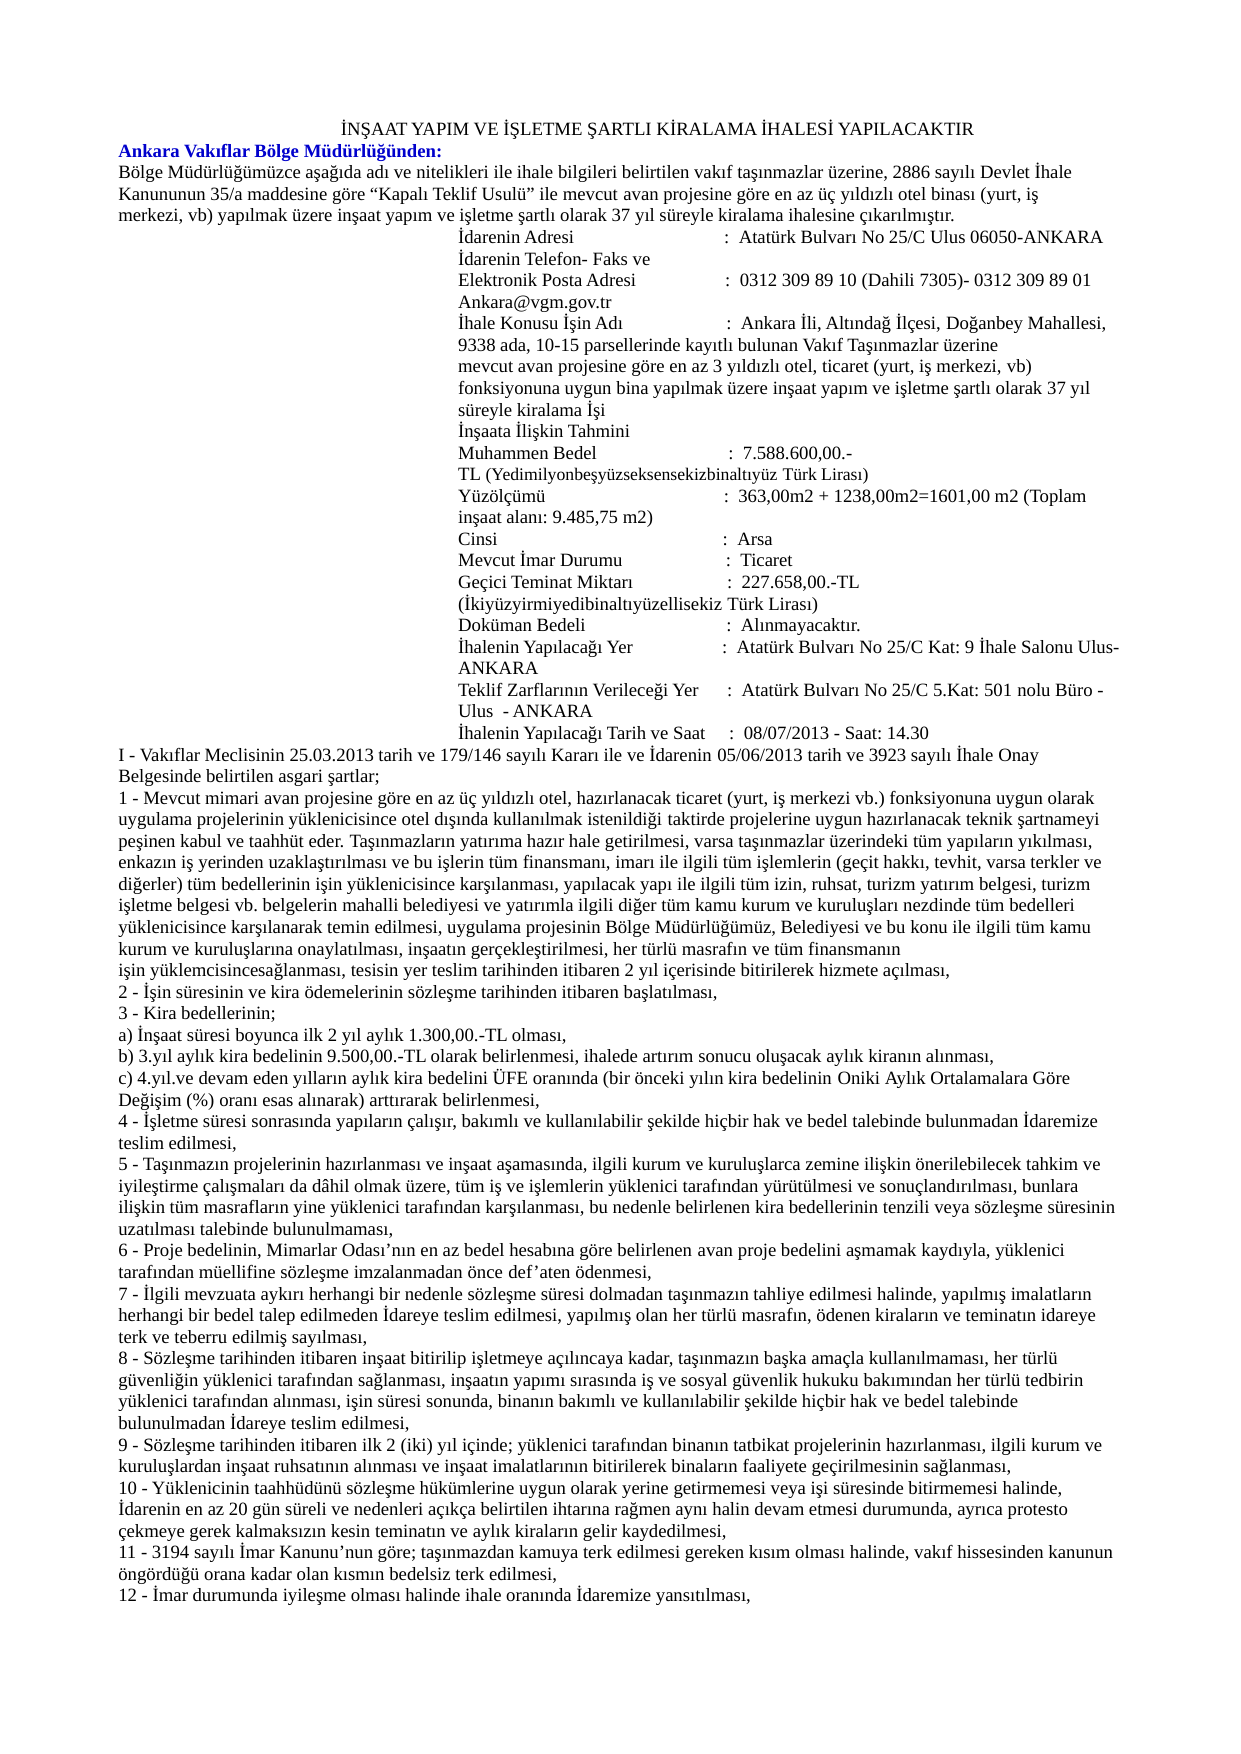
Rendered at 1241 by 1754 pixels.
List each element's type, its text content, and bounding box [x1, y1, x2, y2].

text Cinsi : Arsa [458, 528, 1122, 549]
text İhalenin Yapılacağı Yer : Atatürk Bulvarı No 25/C Kat: 9 İhale Salonu Ulus-ANKARA [458, 636, 1122, 679]
text Geçici Teminat Miktarı : 227.658,00.-TL (İkiyüzyirmiyedibinaltıyüzellisekiz Türk Lirası) [458, 571, 1122, 614]
text Doküman Bedeli : Alınmayacaktır. [458, 614, 1122, 636]
text Ankara Vakıflar Bölge Müdürlüğünden: [118, 140, 1122, 161]
text c) 4.yıl.ve devam eden yılların aylık kira bedelini ÜFE oranında (bir önceki yılın kira bedelinin Oniki Aylık Ortalamalara Göre Değişim (%) oranı esas alınarak) arttırarak belirlenmesi, [118, 1067, 1122, 1110]
text 5 - Taşınmazın projelerinin hazırlanması ve inşaat aşamasında, ilgili kurum ve kuruluşlarca zemine ilişkin önerilebilecek tahkim ve iyileştirme çalışmaları da dâhil olmak üzere, tüm iş ve işlemlerin yüklenici tarafından yürütülmesi ve sonuçlandırılması, bunlara ilişkin tüm masrafların yine yüklenici tarafından karşılanması, bu nedenle belirlenen kira bedellerinin tenzili veya sözleşme süresinin uzatılması talebinde bulunulmaması, [118, 1153, 1122, 1239]
text Muhammen Bedel : 7.588.600,00.-TL (Yedimilyonbeşyüzseksensekizbinaltıyüz Türk Lirası) [458, 442, 1122, 485]
text Mevcut İmar Durumu : Ticaret [458, 549, 1122, 571]
text 8 - Sözleşme tarihinden itibaren inşaat bitirilip işletmeye açılıncaya kadar, taşınmazın başka amaçla kullanılmaması, her türlü güvenliğin yüklenici tarafından sağlanması, inşaatın yapımı sırasında iş ve sosyal güvenlik hukuku bakımından her türlü tedbirin yüklenici tarafından alınması, işin süresi sonunda, binanın bakımlı ve kullanılabilir şekilde hiçbir hak ve bedel talebinde bulunulmadan İdareye teslim edilmesi, [118, 1347, 1122, 1433]
text 6 - Proje bedelinin, Mimarlar Odası’nın en az bedel hesabına göre belirlenen avan proje bedelini aşmamak kaydıyla, yüklenici tarafından müellifine sözleşme imzalanmadan önce def’aten ödenmesi, [118, 1239, 1122, 1282]
text I - Vakıflar Meclisinin 25.03.2013 tarih ve 179/146 sayılı Kararı ile ve İdarenin 05/06/2013 tarih ve 3923 sayılı İhale Onay Belgesinde belirtilen asgari şartlar; [118, 743, 1122, 787]
text İdarenin Telefon- Faks ve [458, 247, 1122, 269]
text 4 - İşletme süresi sonrasında yapıların çalışır, bakımlı ve kullanılabilir şekilde hiçbir hak ve bedel talebinde bulunmadan İdaremize teslim edilmesi, [118, 1110, 1122, 1153]
text Teklif Zarflarının Verileceği Yer : Atatürk Bulvarı No 25/C 5.Kat: 501 nolu Büro - Ulus - ANKARA [458, 679, 1122, 722]
list İNŞAAT YAPIM VE İŞLETME ŞARTLI KİRALAMA İHALESİ YAPILACAKTIR [156, 118, 1122, 140]
text Bölge Müdürlüğümüzce aşağıda adı ve nitelikleri ile ihale bilgileri belirtilen vakıf taşınmazlar üzerine, 2886 sayılı Devlet İhale Kanununun 35/a maddesine göre “Kapalı Teklif Usulü” ile mevcut avan projesine göre en az üç yıldızlı otel binası (yurt, iş merkezi, vb) yapılmak üzere inşaat yapım ve işletme şartlı olarak 37 yıl süreyle kiralama ihalesine çıkarılmıştır. [118, 161, 1122, 226]
text Yüzölçümü : 363,00m2 + 1238,00m2=1601,00 m2 (Toplam inşaat alanı: 9.485,75 m2) [458, 485, 1122, 528]
text a) İnşaat süresi boyunca ilk 2 yıl aylık 1.300,00.-TL olması, [118, 1024, 1122, 1045]
text 12 - İmar durumunda iyileşme olması halinde ihale oranında İdaremize yansıtılması, [118, 1584, 1122, 1606]
text 1 - Mevcut mimari avan projesine göre en az üç yıldızlı otel, hazırlanacak ticaret (yurt, iş merkezi vb.) fonksiyonuna uygun olarak uygulama projelerinin yüklenicisince otel dışında kullanılmak istenildiği taktirde projelerine uygun hazırlanacak teknik şartnameyi peşinen kabul ve taahhüt eder. Taşınmazların yatırıma hazır hale getirilmesi, varsa taşınmazlar üzerindeki tüm yapıların yıkılması, enkazın iş yerinden uzaklaştırılması ve bu işlerin tüm finansmanı, imarı ile ilgili tüm işlemlerin (geçit hakkı, tevhit, varsa terkler ve diğerler) tüm bedellerinin işin yüklenicisince karşılanması, yapılacak yapı ile ilgili tüm izin, ruhsat, turizm yatırım belgesi, turizm işletme belgesi vb. belgelerin mahalli belediyesi ve yatırımla ilgili diğer tüm kamu kurum ve kuruluşları nezdinde tüm bedelleri yüklenicisince karşılanarak temin edilmesi, uygulama projesinin Bölge Müdürlüğümüz, Belediyesi ve bu konu ile ilgili tüm kamu kurum ve kuruluşlarına onaylatılması, inşaatın gerçekleştirilmesi, her türlü masrafın ve tüm finansmanın işin yüklemcisincesağlanması, tesisin yer teslim tarihinden itibaren 2 yıl içerisinde bitirilerek hizmete açılması, [118, 787, 1122, 981]
text 2 - İşin süresinin ve kira ödemelerinin sözleşme tarihinden itibaren başlatılması, [118, 981, 1122, 1002]
text İhalenin Yapılacağı Tarih ve Saat : 08/07/2013 - Saat: 14.30 [458, 722, 1122, 743]
text İdarenin Adresi : Atatürk Bulvarı No 25/C Ulus 06050-ANKARA [458, 226, 1122, 247]
text 10 - Yüklenicinin taahhüdünü sözleşme hükümlerine uygun olarak yerine getirmemesi veya işi süresinde bitirmemesi halinde, İdarenin en az 20 gün süreli ve nedenleri açıkça belirtilen ihtarına rağmen aynı halin devam etmesi durumunda, ayrıca protesto çekmeye gerek kalmaksızın kesin teminatın ve aylık kiraların gelir kaydedilmesi, [118, 1477, 1122, 1541]
text b) 3.yıl aylık kira bedelinin 9.500,00.-TL olarak belirlenmesi, ihalede artırım sonucu oluşacak aylık kiranın alınması, [118, 1045, 1122, 1067]
text Elektronik Posta Adresi : 0312 309 89 10 (Dahili 7305)- 0312 309 89 01 Ankara@vgm.gov.tr [458, 269, 1122, 312]
text 3 - Kira bedellerinin; [118, 1002, 1122, 1024]
text İnşaata İlişkin Tahmini [458, 420, 1122, 442]
text 7 - İlgili mevzuata aykırı herhangi bir nedenle sözleşme süresi dolmadan taşınmazın tahliye edilmesi halinde, yapılmış imalatların herhangi bir bedel talep edilmeden İdareye teslim edilmesi, yapılmış olan her türlü masrafın, ödenen kiraların ve teminatın idareye terk ve teberru edilmiş sayılması, [118, 1282, 1122, 1347]
text 9 - Sözleşme tarihinden itibaren ilk 2 (iki) yıl içinde; yüklenici tarafından binanın tatbikat projelerinin hazırlanması, ilgili kurum ve kuruluşlardan inşaat ruhsatının alınması ve inşaat imalatlarının bitirilerek binaların faaliyete geçirilmesinin sağlanması, [118, 1433, 1122, 1477]
text 11 - 3194 sayılı İmar Kanunu’nun göre; taşınmazdan kamuya terk edilmesi gereken kısım olması halinde, vakıf hissesinden kanunun öngördüğü orana kadar olan kısmın bedelsiz terk edilmesi, [118, 1541, 1122, 1584]
text İhale Konusu İşin Adı : Ankara İli, Altındağ İlçesi, Doğanbey Mahallesi, 9338 ada, 10-15 parsellerinde kayıtlı bulunan Vakıf Taşınmazlar üzerine mevcut avan projesine göre en az 3 yıldızlı otel, ticaret (yurt, iş merkezi, vb) fonksiyonuna uygun bina yapılmak üzere inşaat yapım ve işletme şartlı olarak 37 yıl süreyle kiralama İşi [458, 312, 1122, 420]
